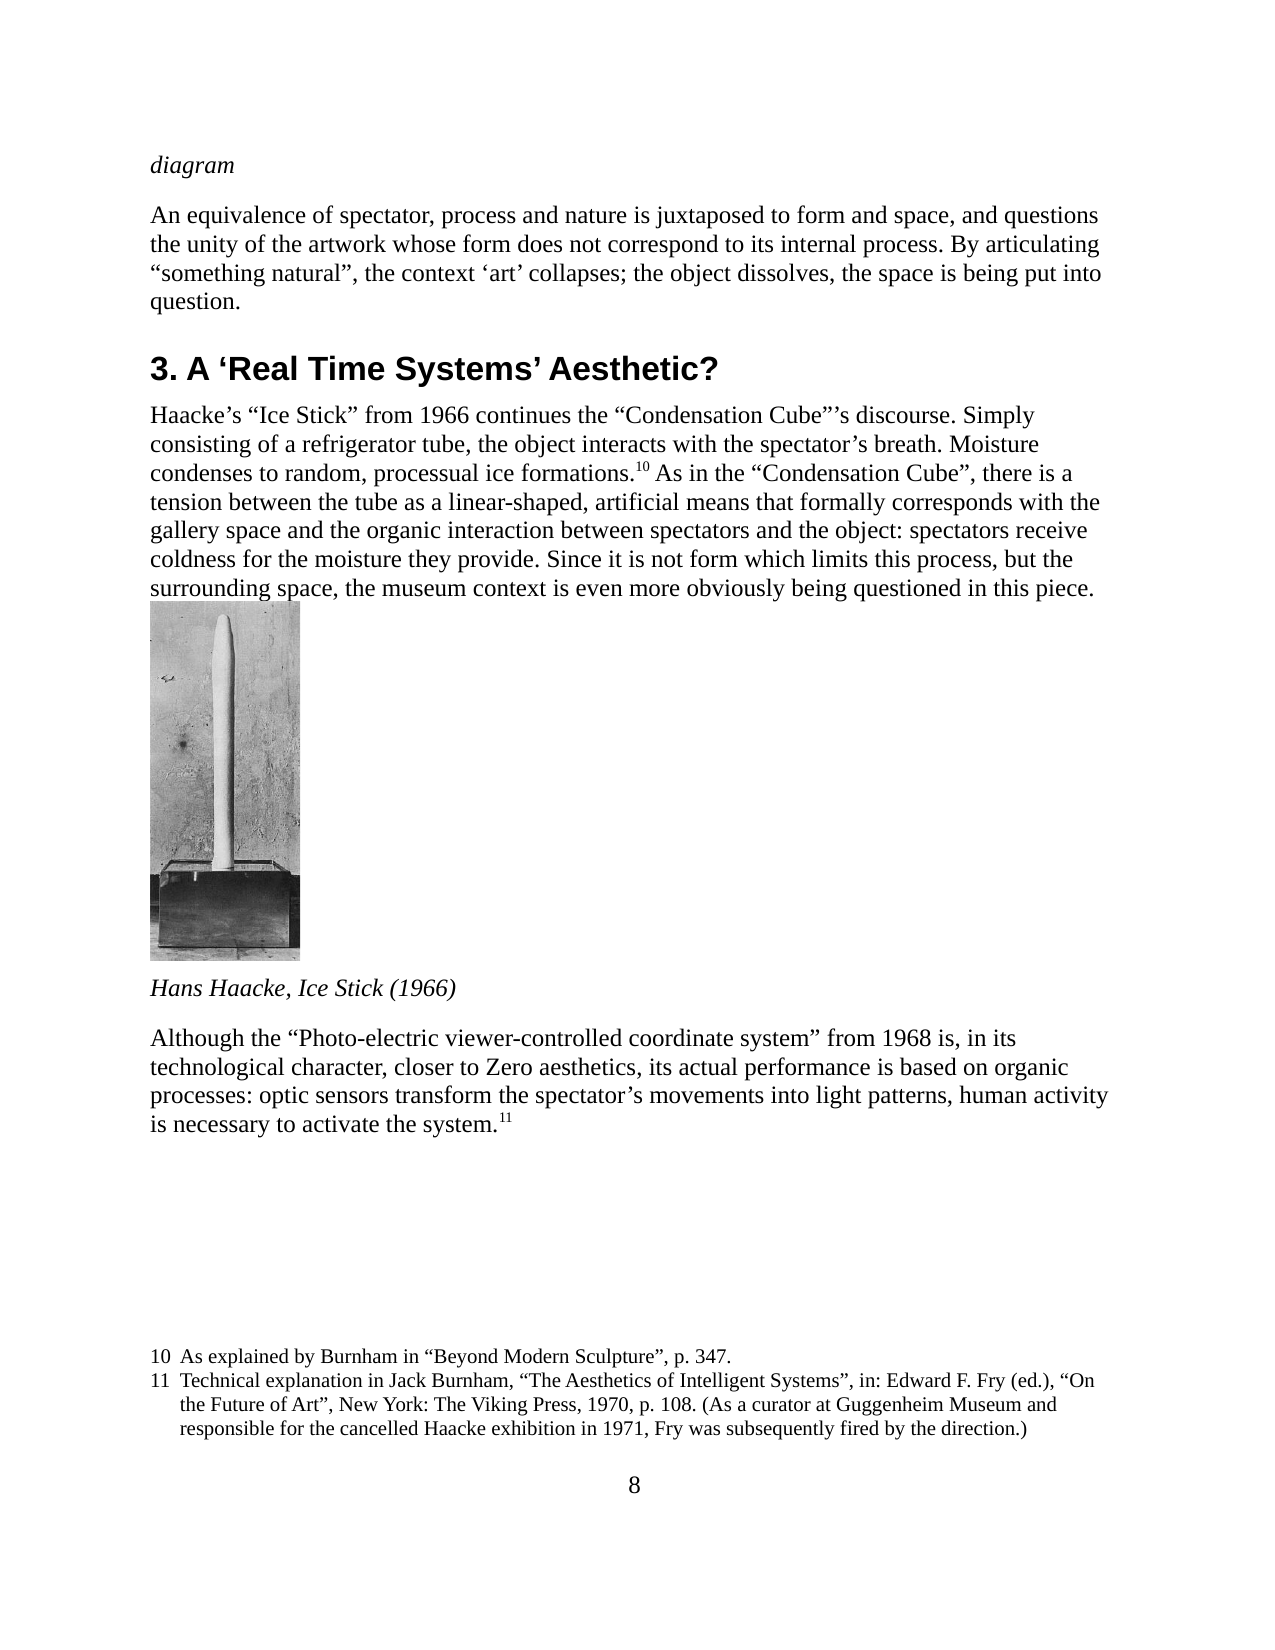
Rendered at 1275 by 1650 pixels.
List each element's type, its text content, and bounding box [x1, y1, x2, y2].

text An equivalence of spectator, process and nature is juxtaposed to form and space, and questions the unity of the artwork whose form does not correspond to its internal process. By articulating “something natural”, the context ‘art’ collapses; the object dissolves, the space is being put into question. [150, 200, 1125, 315]
text Although the “Photo-electric viewer-controlled coordinate system” from 1968 is, in its technological character, closer to Zero aesthetics, its actual performance is based on organic processes: optic sensors transform the spectator’s movements into light patterns, human activity is necessary to activate the system. [150, 1023, 1125, 1138]
text Technical explanation in Jack Burnham, “The Aesthetics of Intelligent Systems”, in: Edward F. Fry (ed.), “On the Future of Art”, New York: The Viking Press, 1970, p. 108. (As a curator at Guggenheim Museum and responsible for the cancelled Haacke exhibition in 1971, Fry was subsequently fired by the direction.) [150, 1368, 1125, 1440]
text diagram [150, 150, 1125, 179]
text As explained by Burnham in “Beyond Modern Sculpture”, p. 347. [150, 1344, 1125, 1368]
text Haacke’s “Ice Stick” from 1966 continues the “Condensation Cube”’s discourse. Simply consisting of a refrigerator tube, the object interacts with the spectator’s breath. Moisture condenses to random, processual ice formations. As in the “Condensation Cube”, there is a tension between the tube as a linear-shaped, artificial means that formally corresponds with the gallery space and the organic interaction between spectators and the object: spectators receive coldness for the moisture they provide. Since it is not form which limits this process, but the surrounding space, the museum context is even more obviously being questioned in this piece. [150, 400, 1125, 602]
text Hans Haacke, Ice Stick (1966) [150, 973, 1125, 1001]
subtitle 3. A ‘Real Time Systems’ Aesthetic? [150, 349, 1125, 388]
picture [150, 601, 300, 961]
